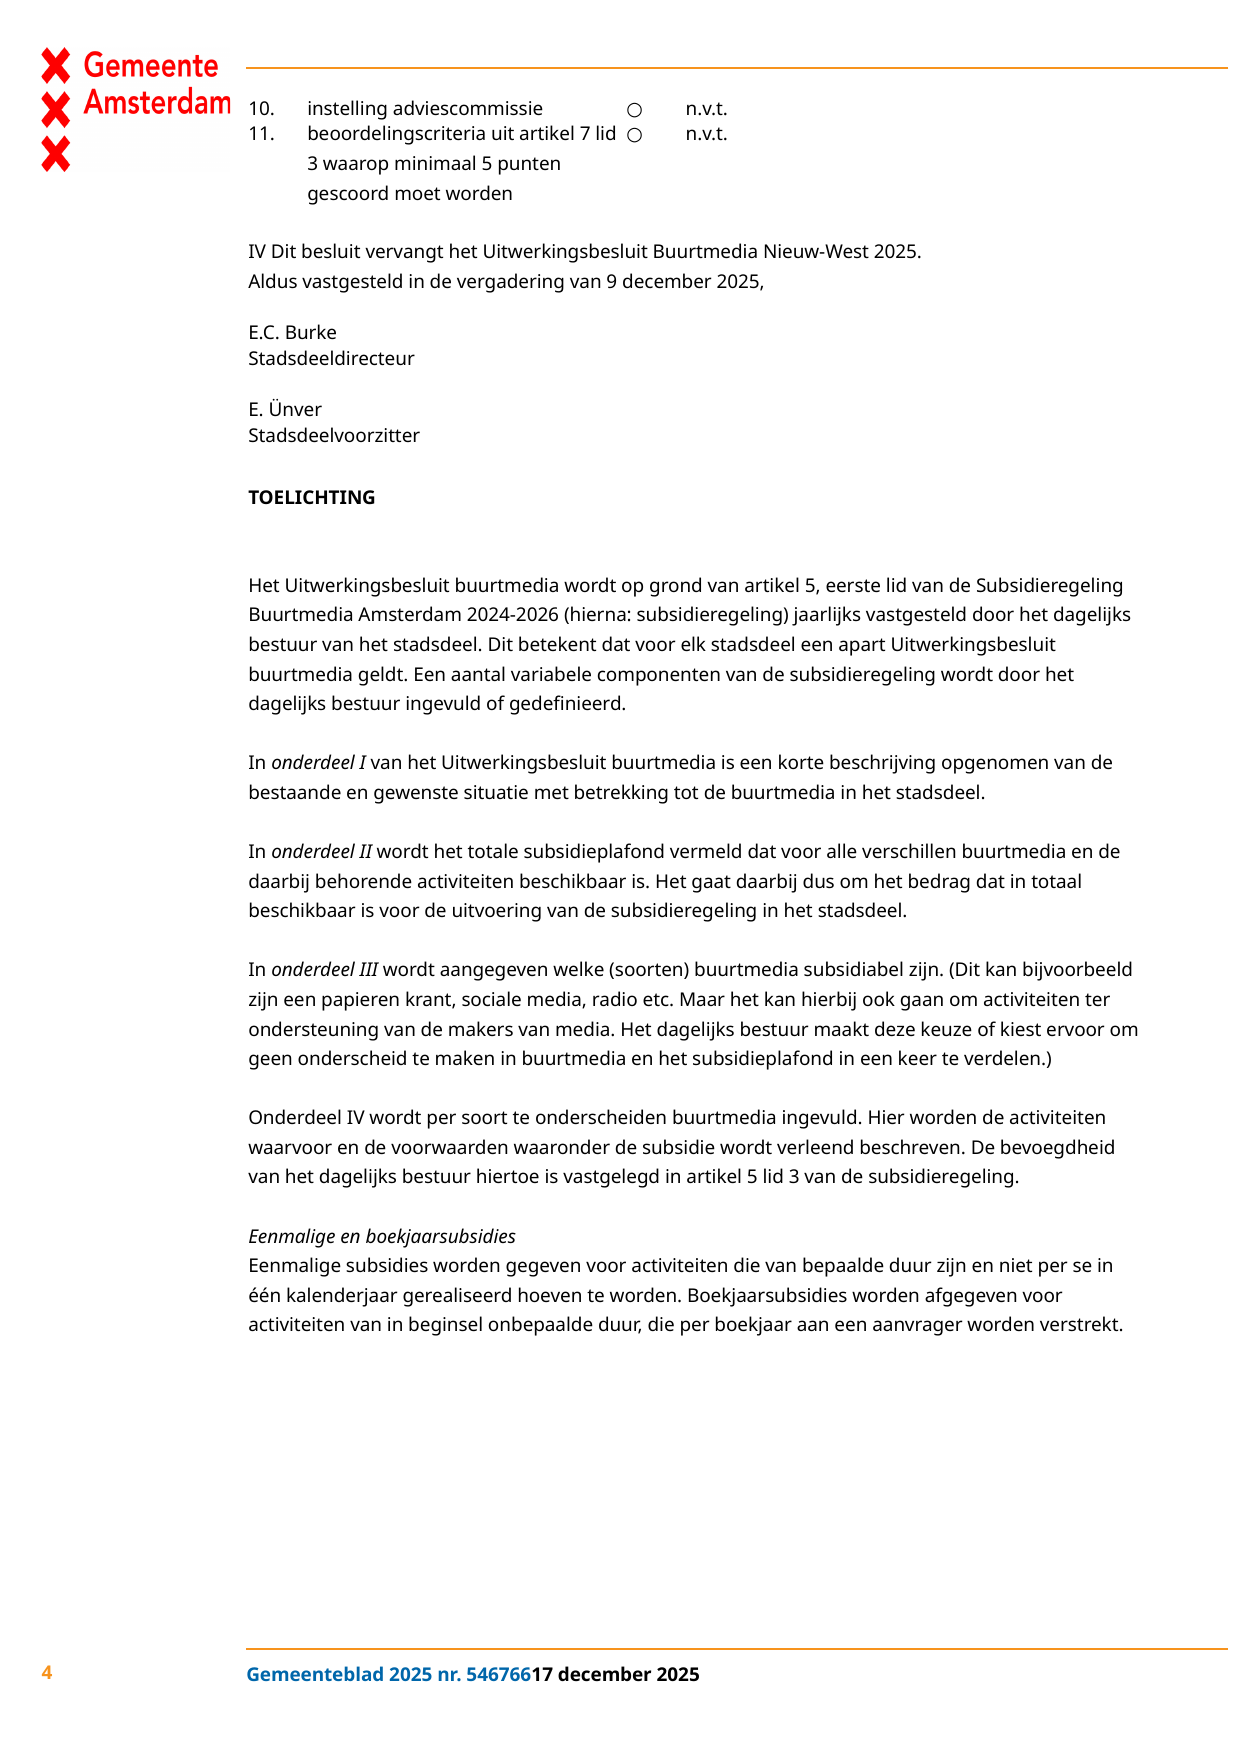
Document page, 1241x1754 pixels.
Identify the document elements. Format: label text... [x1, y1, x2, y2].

text TOELICHTING [248, 474, 1152, 513]
text E. Ünver [248, 396, 1152, 422]
table_cell instelling adviescommissie [248, 95, 626, 121]
text Aldus vastgesteld in de vergadering van 9 december 2025, [248, 268, 1152, 293]
table_cell n.v.t. [626, 95, 1152, 121]
text E.C. Burke [248, 319, 1152, 345]
table_cell beoordelingscriteria uit artikel 7 lid 3 waarop minimaal 5 punten gescoord moet worden [248, 121, 626, 205]
text In onderdeel III wordt aangegeven welke (soorten) buurtmedia subsidiabel zijn. (Dit kan bijvoorbeeld zijn een papieren krant, sociale media, radio etc. Maar het kan hierbij ook gaan om activiteiten ter ondersteuning van de makers van media. Het dagelijks bestuur maakt deze keuze of kiest ervoor om geen onderscheid te maken in buurtmedia en het subsidieplafond in een keer te verdelen.) [248, 957, 1152, 1071]
text Het Uitwerkingsbesluit buurtmedia wordt op grond van artikel 5, eerste lid van de Subsidieregeling Buurtmedia Amsterdam 2024-2026 (hierna: subsidieregeling) jaarlijks vastgesteld door het dagelijks bestuur van het stadsdeel. Dit betekent dat voor elk stadsdeel een apart Uitwerkingsbesluit buurtmedia geldt. Een aantal variabele componenten van de subsidieregeling wordt door het dagelijks bestuur ingevuld of gedefinieerd. [248, 572, 1152, 716]
text Stadsdeeldirecteur [248, 345, 1152, 371]
text In onderdeel II wordt het totale subsidieplafond vermeld dat voor alle verschillen buurtmedia en de daarbij behorende activiteiten beschikbaar is. Het gaat daarbij dus om het bedrag dat in totaal beschikbaar is voor de uitvoering van de subsidieregeling in het stadsdeel. [248, 838, 1152, 923]
table_cell n.v.t. [626, 121, 1152, 205]
text Eenmalige en boekjaarsubsidies [248, 1223, 1152, 1249]
picture [41, 47, 231, 172]
text Stadsdeelvoorzitter [248, 422, 1152, 448]
text Onderdeel IV wordt per soort te onderscheiden buurtmedia ingevuld. Hier worden de activiteiten waarvoor en de voorwaarden waaronder de subsidie wordt verleend beschreven. De bevoegdheid van het dagelijks bestuur hiertoe is vastgelegd in artikel 5 lid 3 van de subsidieregeling. [248, 1104, 1152, 1189]
text Eenmalige subsidies worden gegeven voor activiteiten die van bepaalde duur zijn en niet per se in één kalenderjaar gerealiseerd hoeven te worden. Boekjaarsubsidies worden afgegeven voor activiteiten van in beginsel onbepaalde duur, die per boekjaar aan een aanvrager worden verstrekt. [248, 1252, 1152, 1337]
text In onderdeel I van het Uitwerkingsbesluit buurtmedia is een korte beschrijving opgenomen van de bestaande en gewenste situatie met betrekking tot de buurtmedia in het stadsdeel. [248, 749, 1152, 805]
text IV Dit besluit vervangt het Uitwerkingsbesluit Buurtmedia Nieuw-West 2025. [248, 238, 1152, 264]
